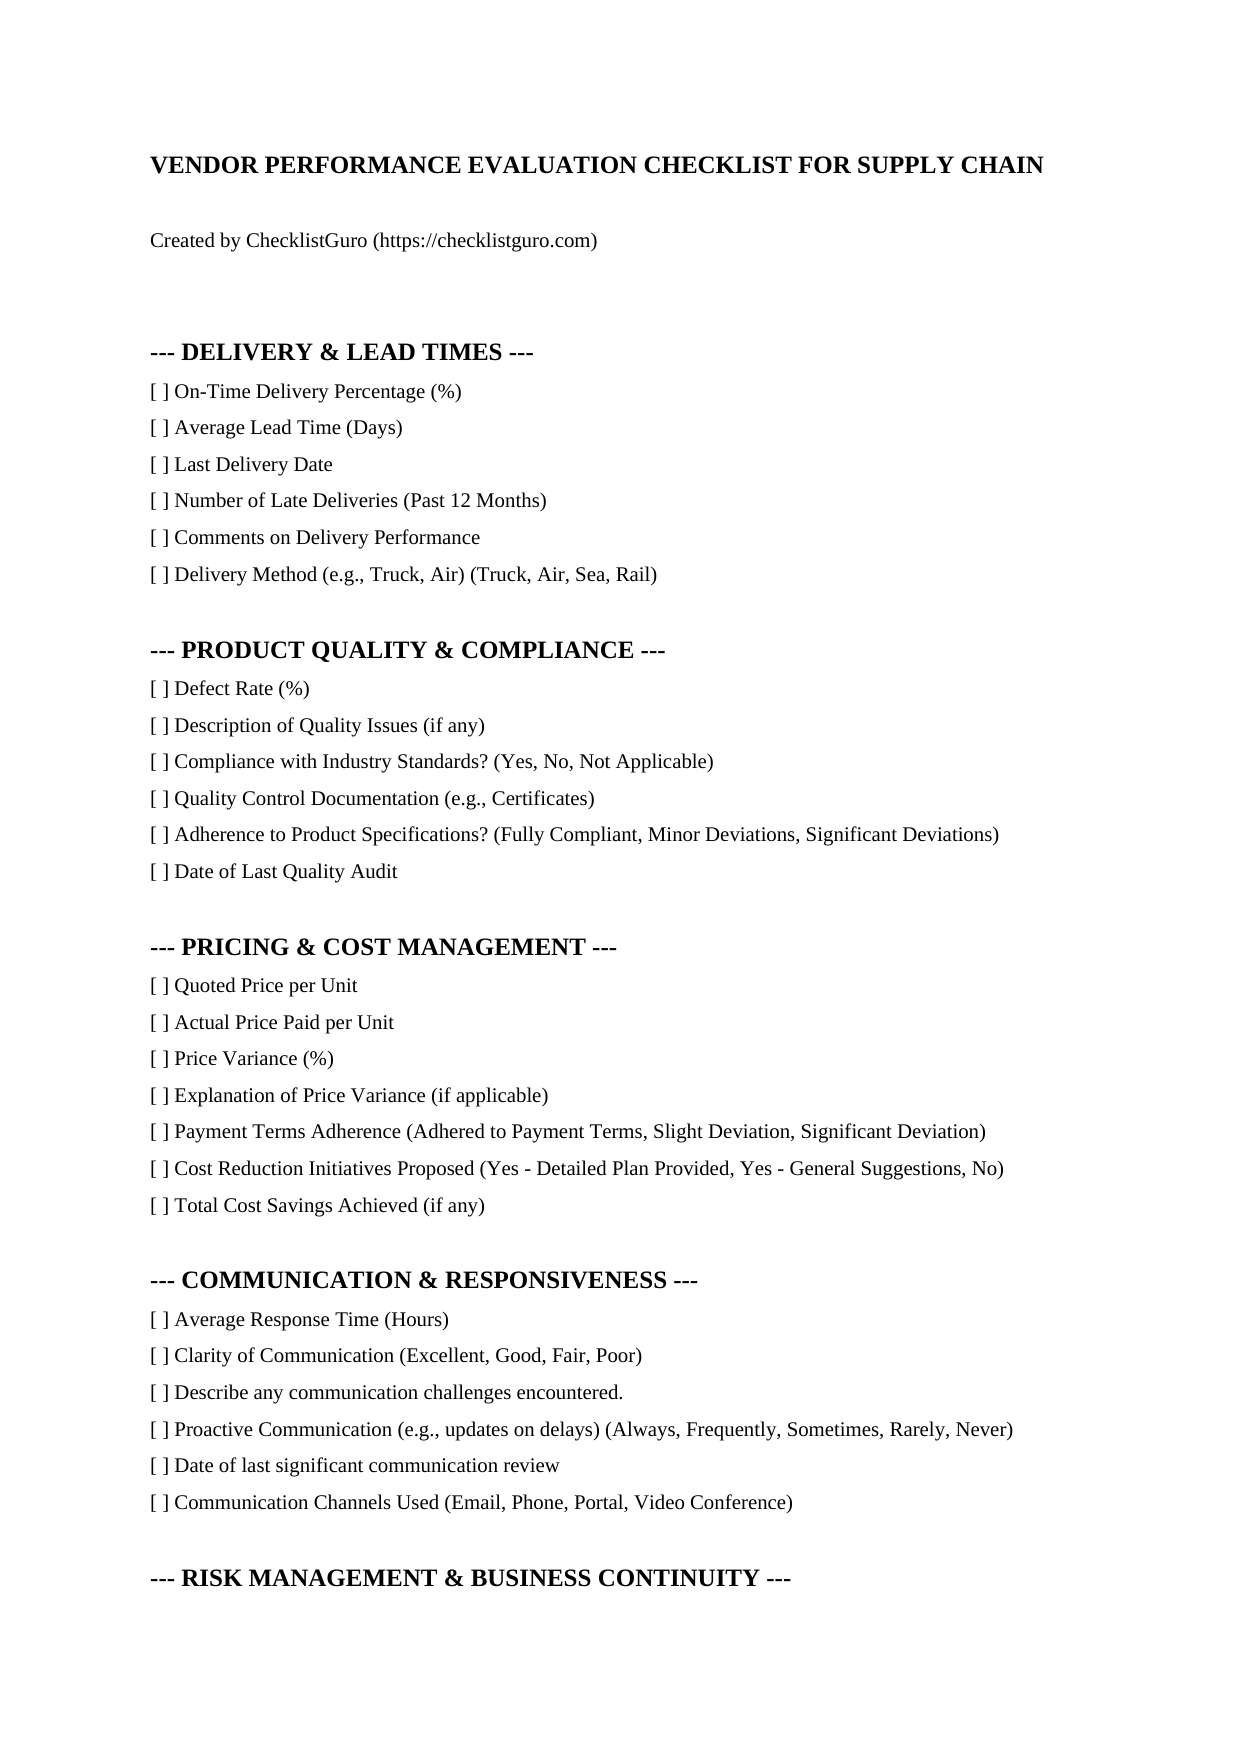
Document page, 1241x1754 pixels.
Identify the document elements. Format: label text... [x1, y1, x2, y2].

text [ ] Quality Control Documentation (e.g., Certificates) [150, 786, 1090, 810]
text --- PRODUCT QUALITY & COMPLIANCE --- [150, 635, 1090, 663]
text --- RISK MANAGEMENT & BUSINESS CONTINUITY --- [150, 1563, 1090, 1592]
text Created by ChecklistGuro (https://checklistguro.com) [150, 228, 1090, 252]
text [ ] Defect Rate (%) [150, 676, 1090, 700]
text [ ] Date of Last Quality Audit [150, 859, 1090, 883]
text [ ] Last Delivery Date [150, 452, 1090, 476]
text [ ] Description of Quality Issues (if any) [150, 712, 1090, 737]
text --- COMMUNICATION & RESPONSIVENESS --- [150, 1266, 1090, 1294]
text [ ] Cost Reduction Initiatives Proposed (Yes - Detailed Plan Provided, Yes - General Suggestions, No) [150, 1156, 1090, 1180]
text [ ] Quoted Price per Unit [150, 973, 1090, 997]
text [ ] Proactive Communication (e.g., updates on delays) (Always, Frequently, Sometimes, Rarely, Never) [150, 1417, 1090, 1441]
text [ ] Describe any communication challenges encountered. [150, 1380, 1090, 1404]
text --- PRICING & COST MANAGEMENT --- [150, 932, 1090, 961]
text [ ] Adherence to Product Specifications? (Fully Compliant, Minor Deviations, Significant Deviations) [150, 822, 1090, 846]
text [ ] Clarity of Communication (Excellent, Good, Fair, Poor) [150, 1343, 1090, 1367]
text [ ] Price Variance (%) [150, 1046, 1090, 1070]
text [ ] Communication Channels Used (Email, Phone, Portal, Video Conference) [150, 1490, 1090, 1514]
text [ ] Explanation of Price Variance (if applicable) [150, 1083, 1090, 1107]
text [ ] Date of last significant communication review [150, 1453, 1090, 1477]
text [ ] Comments on Delivery Performance [150, 525, 1090, 549]
text [ ] Average Lead Time (Days) [150, 415, 1090, 439]
text [ ] Total Cost Savings Achieved (if any) [150, 1192, 1090, 1217]
text [ ] Number of Late Deliveries (Past 12 Months) [150, 488, 1090, 512]
text [ ] Actual Price Paid per Unit [150, 1010, 1090, 1034]
text --- DELIVERY & LEAD TIMES --- [150, 337, 1090, 366]
text [ ] Payment Terms Adherence (Adhered to Payment Terms, Slight Deviation, Significant Deviation) [150, 1119, 1090, 1143]
text [ ] Delivery Method (e.g., Truck, Air) (Truck, Air, Sea, Rail) [150, 562, 1090, 586]
text VENDOR PERFORMANCE EVALUATION CHECKLIST FOR SUPPLY CHAIN [150, 150, 1090, 179]
text [ ] Compliance with Industry Standards? (Yes, No, Not Applicable) [150, 749, 1090, 773]
text [ ] On-Time Delivery Percentage (%) [150, 379, 1090, 403]
text [ ] Average Response Time (Hours) [150, 1307, 1090, 1331]
